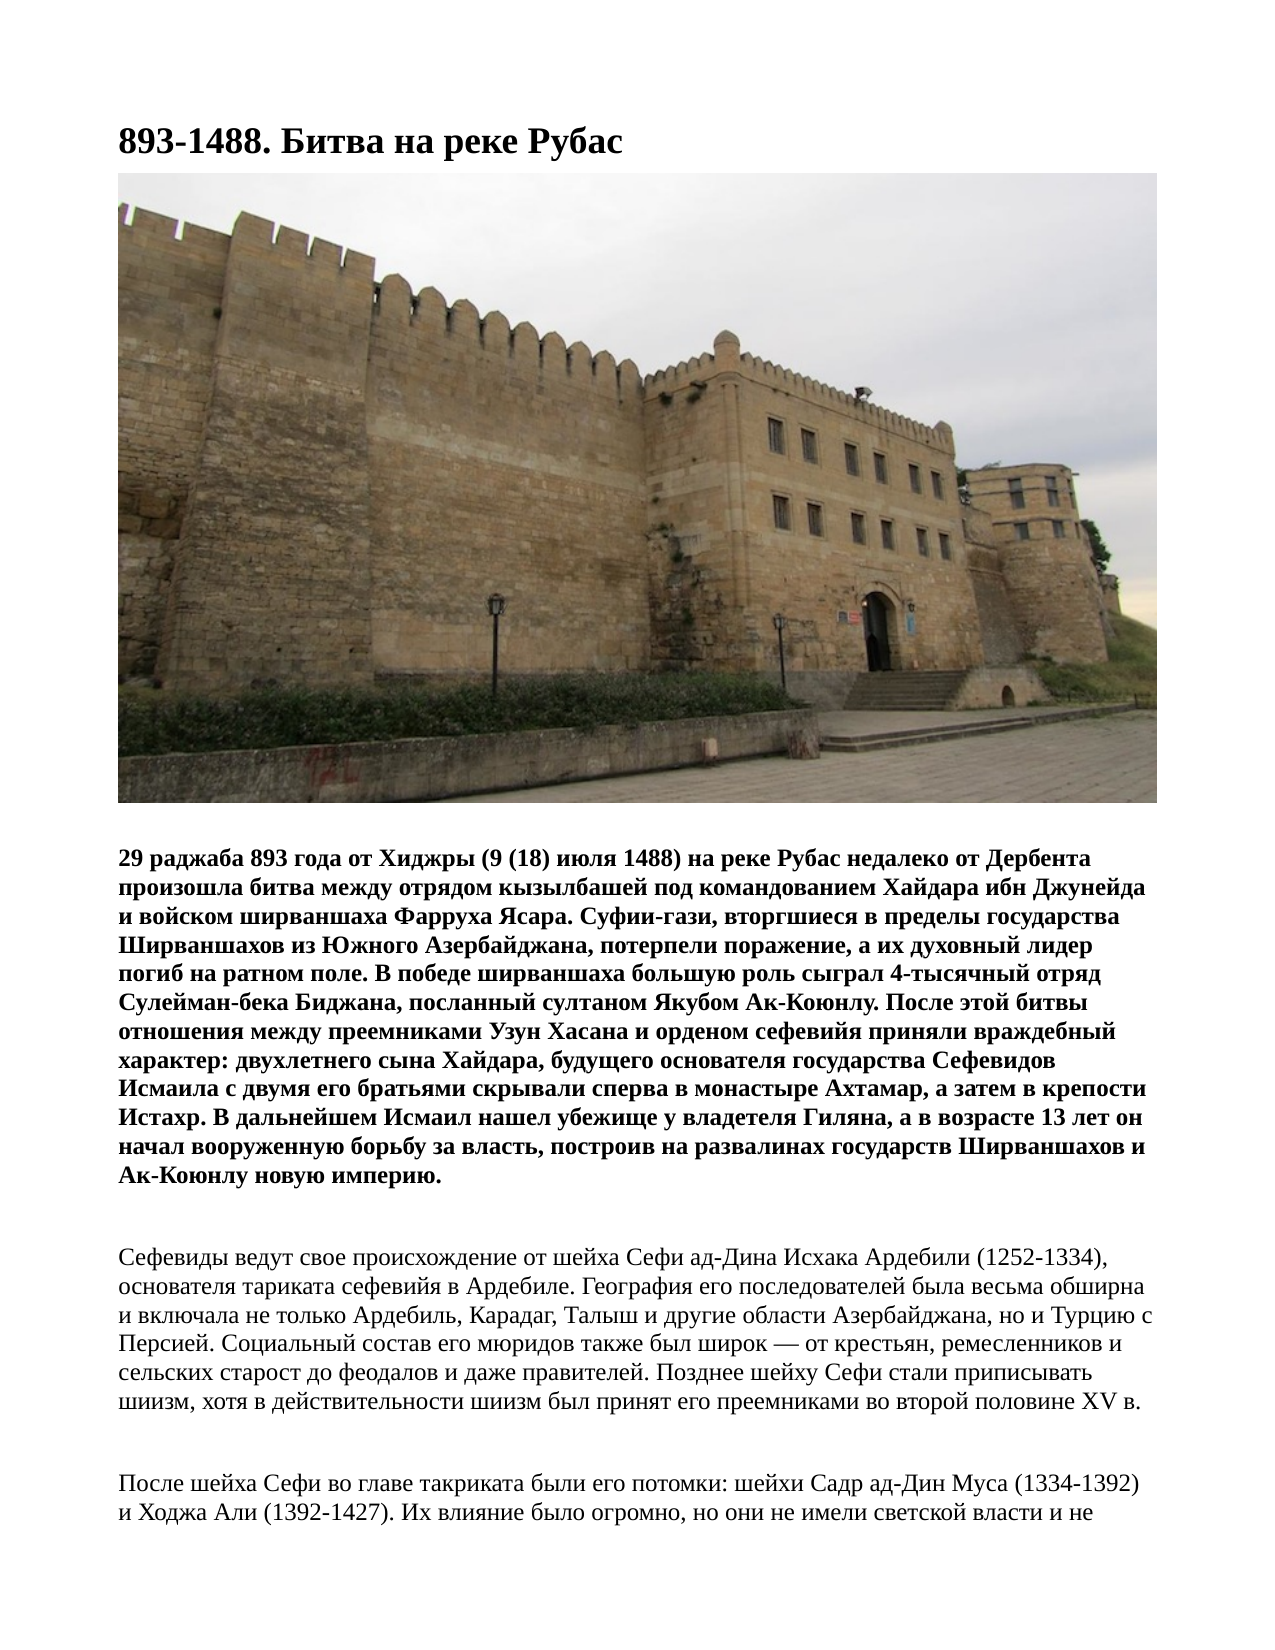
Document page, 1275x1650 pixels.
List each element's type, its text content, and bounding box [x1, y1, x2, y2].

text После шейха Сефи во главе такриката были его потомки: шейхи Садр ад-Дин Муса (1334-1392) и Ходжа Али (1392-1427). Их влияние было огромно, но они не имели светской власти и не [118, 1468, 1157, 1526]
subtitle 893-1488. Битва на реке Рубас [118, 118, 1157, 161]
text Сефевиды ведут свое происхождение от шейха Сефи ад-Дина Исхака Ардебили (1252-1334), основателя тариката сефевийя в Ардебиле. География его последователей была весьма обширна и включала не только Ардебиль, Карадаг, Талыш и другие области Азербайджана, но и Турцию с Персией. Социальный состав его мюридов также был широк — от крестьян, ремесленников и сельских старост до феодалов и даже правителей. Позднее шейху Сефи стали приписывать шиизм, хотя в действительности шиизм был принят его преемниками во второй половине XV в. [118, 1242, 1157, 1415]
picture [118, 173, 1157, 803]
text 29 раджаба 893 года от Хиджры (9 (18) июля 1488) на реке Рубас недалеко от Дербента произошла битва между отрядом кызылбашей под командованием Хайдара ибн Джунейда и войском ширваншаха Фарруха Ясара. Суфии-гази, вторгшиеся в пределы государства Ширваншахов из Южного Азербайджана, потерпели поражение, а их духовный лидер погиб на ратном поле. В победе ширваншаха большую роль сыграл 4-тысячный отряд Сулейман-бека Биджана, посланный султаном Якубом Ак-Коюнлу. После этой битвы отношения между преемниками Узун Хасана и орденом сефевийя приняли враждебный характер: двухлетнего сына Хайдара, будущего основателя государства Сефевидов Исмаила с двумя его братьями скрывали сперва в монастыре Ахтамар, а затем в крепости Истахр. В дальнейшем Исмаил нашел убежище у владетеля Гиляна, а в возрасте 13 лет он начал вооруженную борьбу за власть, построив на развалинах государств Ширваншахов и Ак-Коюнлу новую империю. [118, 843, 1157, 1188]
